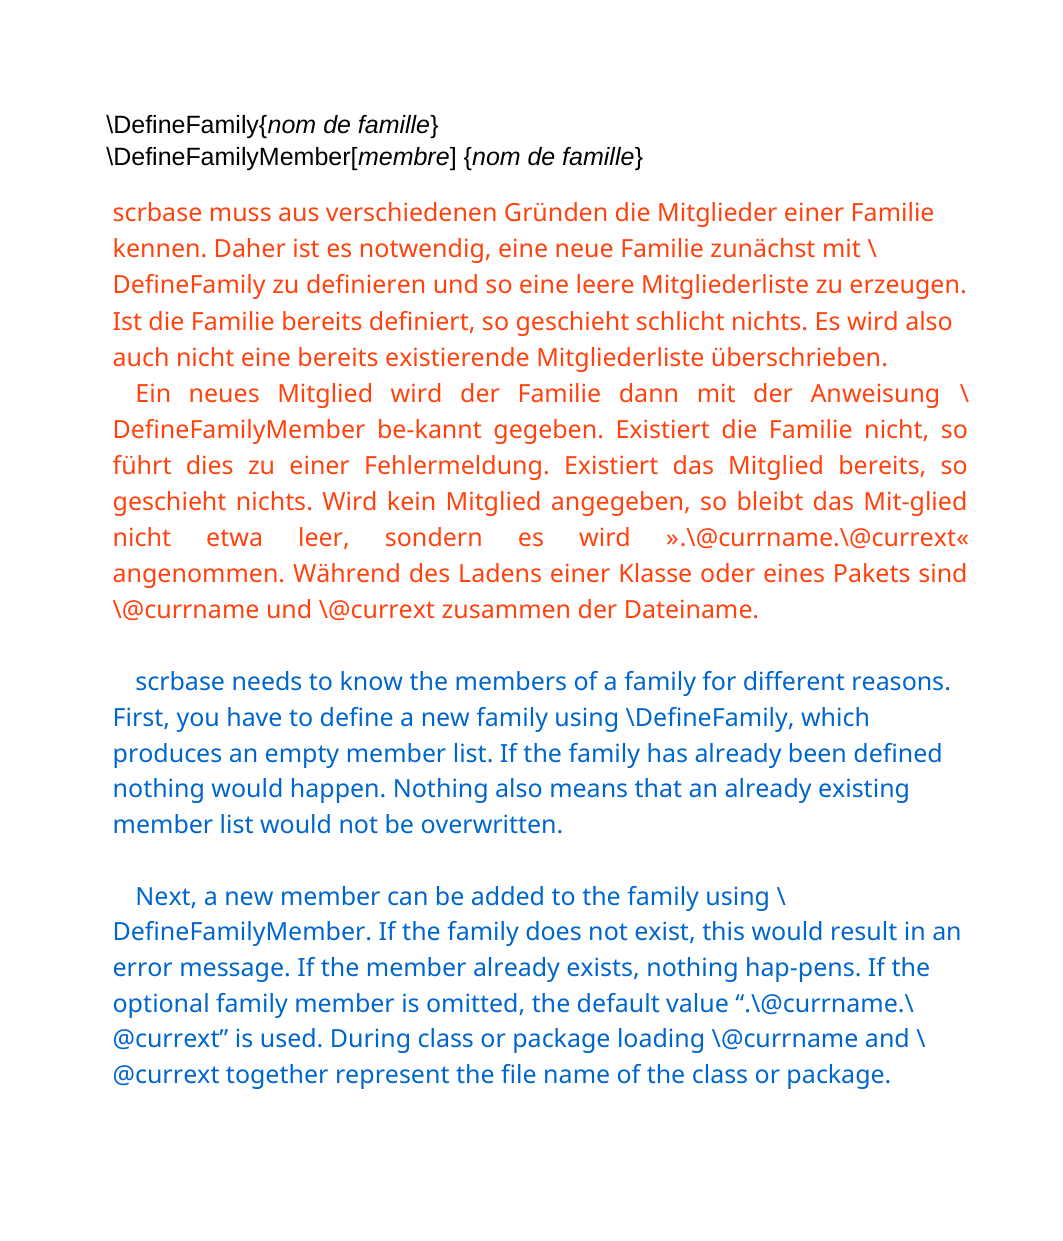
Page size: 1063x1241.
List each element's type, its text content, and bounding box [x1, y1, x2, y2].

text scrbase needs to know the members of a family for diﬀerent reasons. First, you have to define a new family using \DefineFamily, which produces an empty member list. If the family has already been defined nothing would happen. Nothing also means that an already existing member list would not be overwritten. [112, 664, 969, 841]
text Next, a new member can be added to the family using \DefineFamilyMember. If the family does not exist, this would result in an error message. If the member already exists, nothing hap-pens. If the optional family member is omitted, the default value “.\@currname.\@currext” is used. During class or package loading \@currname and \@currext together represent the file name of the class or package. [112, 878, 969, 1121]
text Ein neues Mitglied wird der Familie dann mit der Anweisung \DefineFamilyMember be-kannt gegeben. Existiert die Familie nicht, so führt dies zu einer Fehlermeldung. Existiert das Mitglied bereits, so geschieht nichts. Wird kein Mitglied angegeben, so bleibt das Mit-glied nicht etwa leer, sondern es wird ».\@currname.\@currext« angenommen. Während des Ladens einer Klasse oder eines Pakets sind \@currname und \@currext zusammen der Dateiname. [112, 376, 969, 626]
text \DefineFamily{nom de famille} [106, 110, 969, 139]
text \DefineFamilyMember[membre] {nom de famille} [106, 142, 969, 171]
text scrbase muss aus verschiedenen Gründen die Mitglieder einer Familie kennen. Daher ist es notwendig, eine neue Familie zunächst mit \DefineFamily zu definieren und so eine leere Mitgliederliste zu erzeugen. Ist die Familie bereits definiert, so geschieht schlicht nichts. Es wird also auch nicht eine bereits existierende Mitgliederliste überschrieben. [112, 195, 969, 373]
